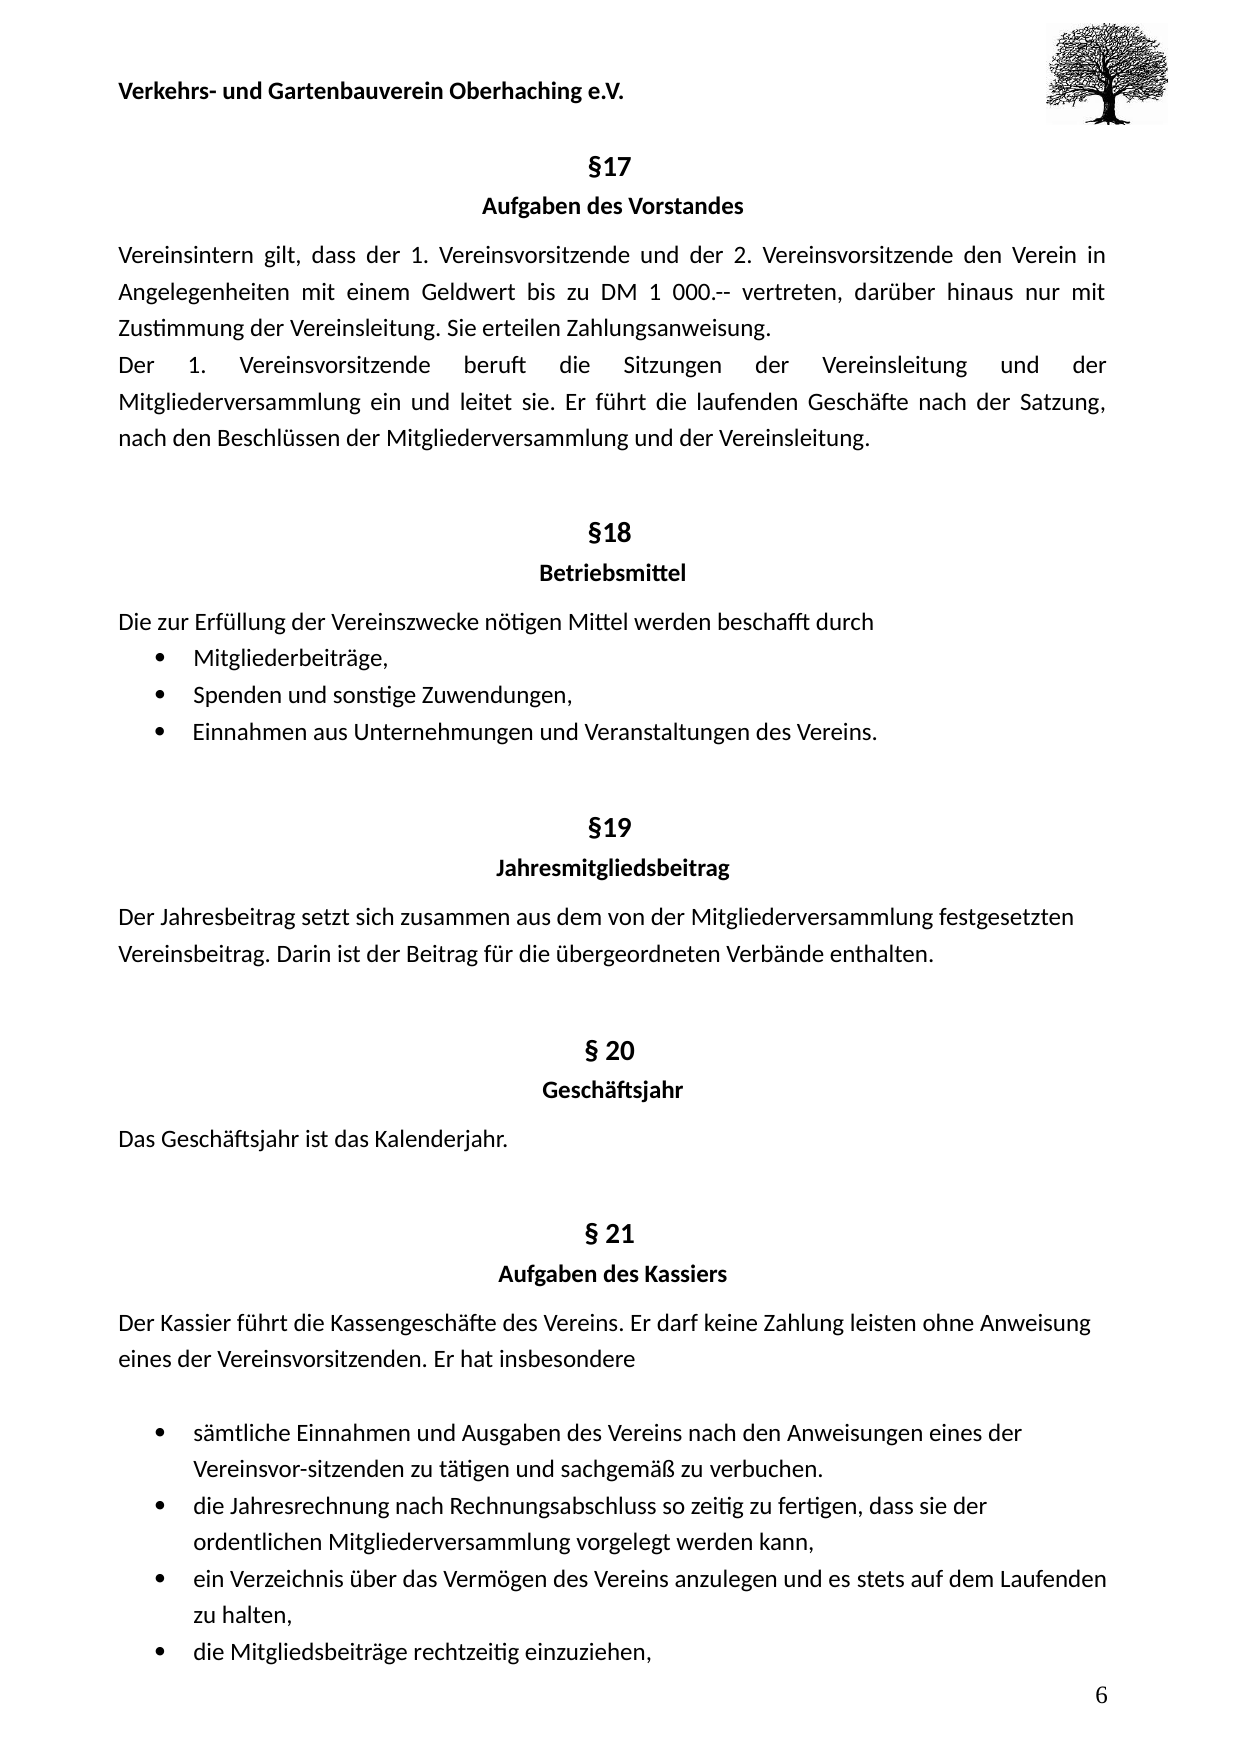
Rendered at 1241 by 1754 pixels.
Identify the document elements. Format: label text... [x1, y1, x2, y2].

text §17 [118, 148, 1107, 183]
text Der 1. Vereinsvorsitzende beruft die Sitzungen der Vereinsleitung und der Mitgliederversammlung ein und leitet sie. Er führt die laufenden Geschäfte nach der Satzung, nach den Beschlüssen der Mitgliederversammlung und der Vereinsleitung. [118, 349, 1107, 453]
list Spenden und sonstige Zuwendungen, [156, 679, 1107, 709]
text Aufgaben des Vorstandes [118, 190, 1107, 221]
text §18 [118, 514, 1107, 550]
list ein Verzeichnis über das Vermögen des Vereins anzulegen und es stets auf dem Laufenden zu halten, [156, 1563, 1107, 1630]
text Die zur Erfüllung der Vereinszwecke nötigen Mittel werden beschafft durch [118, 606, 1107, 636]
text Aufgaben des Kassiers [118, 1258, 1107, 1288]
text § 20 [118, 1032, 1107, 1067]
list die Mitgliedsbeiträge rechtzeitig einzuziehen, [156, 1636, 1107, 1667]
text Vereinsintern gilt, dass der 1. Vereinsvorsitzende und der 2. Vereinsvorsitzende den Verein in Angelegenheiten mit einem Geldwert bis zu DM 1 000.-- vertreten, darüber hinaus nur mit Zustimmung der Vereinsleitung. Sie erteilen Zahlungsanweisung. [118, 239, 1107, 343]
text § 21 [118, 1215, 1107, 1251]
list Einnahmen aus Unternehmungen und Veranstaltungen des Vereins. [155, 716, 1107, 783]
text Das Geschäftsjahr ist das Kalenderjahr. [118, 1124, 1107, 1189]
text Betriebsmittel [118, 557, 1107, 587]
text Jahresmitgliedsbeitrag [118, 852, 1107, 883]
text Der Kassier führt die Kassengeschäfte des Vereins. Er darf keine Zahlung leisten ohne Anweisung eines der Vereinsvorsitzenden. Er hat insbesondere [118, 1307, 1107, 1374]
text Geschäftsjahr [118, 1074, 1107, 1105]
list Mitgliederbeiträge, [156, 642, 1107, 673]
list die Jahresrechnung nach Rechnungsabschluss so zeitig zu fertigen, dass sie der ordentlichen Mitgliederversammlung vorgelegt werden kann, [156, 1490, 1107, 1557]
text §19 [118, 809, 1107, 845]
list sämtliche Einnahmen und Ausgaben des Vereins nach den Anweisungen eines der Vereinsvor-sitzenden zu tätigen und sachgemäß zu verbuchen. [156, 1417, 1107, 1484]
text Der Jahresbeitrag setzt sich zusammen aus dem von der Mitgliederversammlung festgesetzten Vereinsbeitrag. Darin ist der Beitrag für die übergeordneten Verbände enthalten. [118, 901, 1107, 968]
